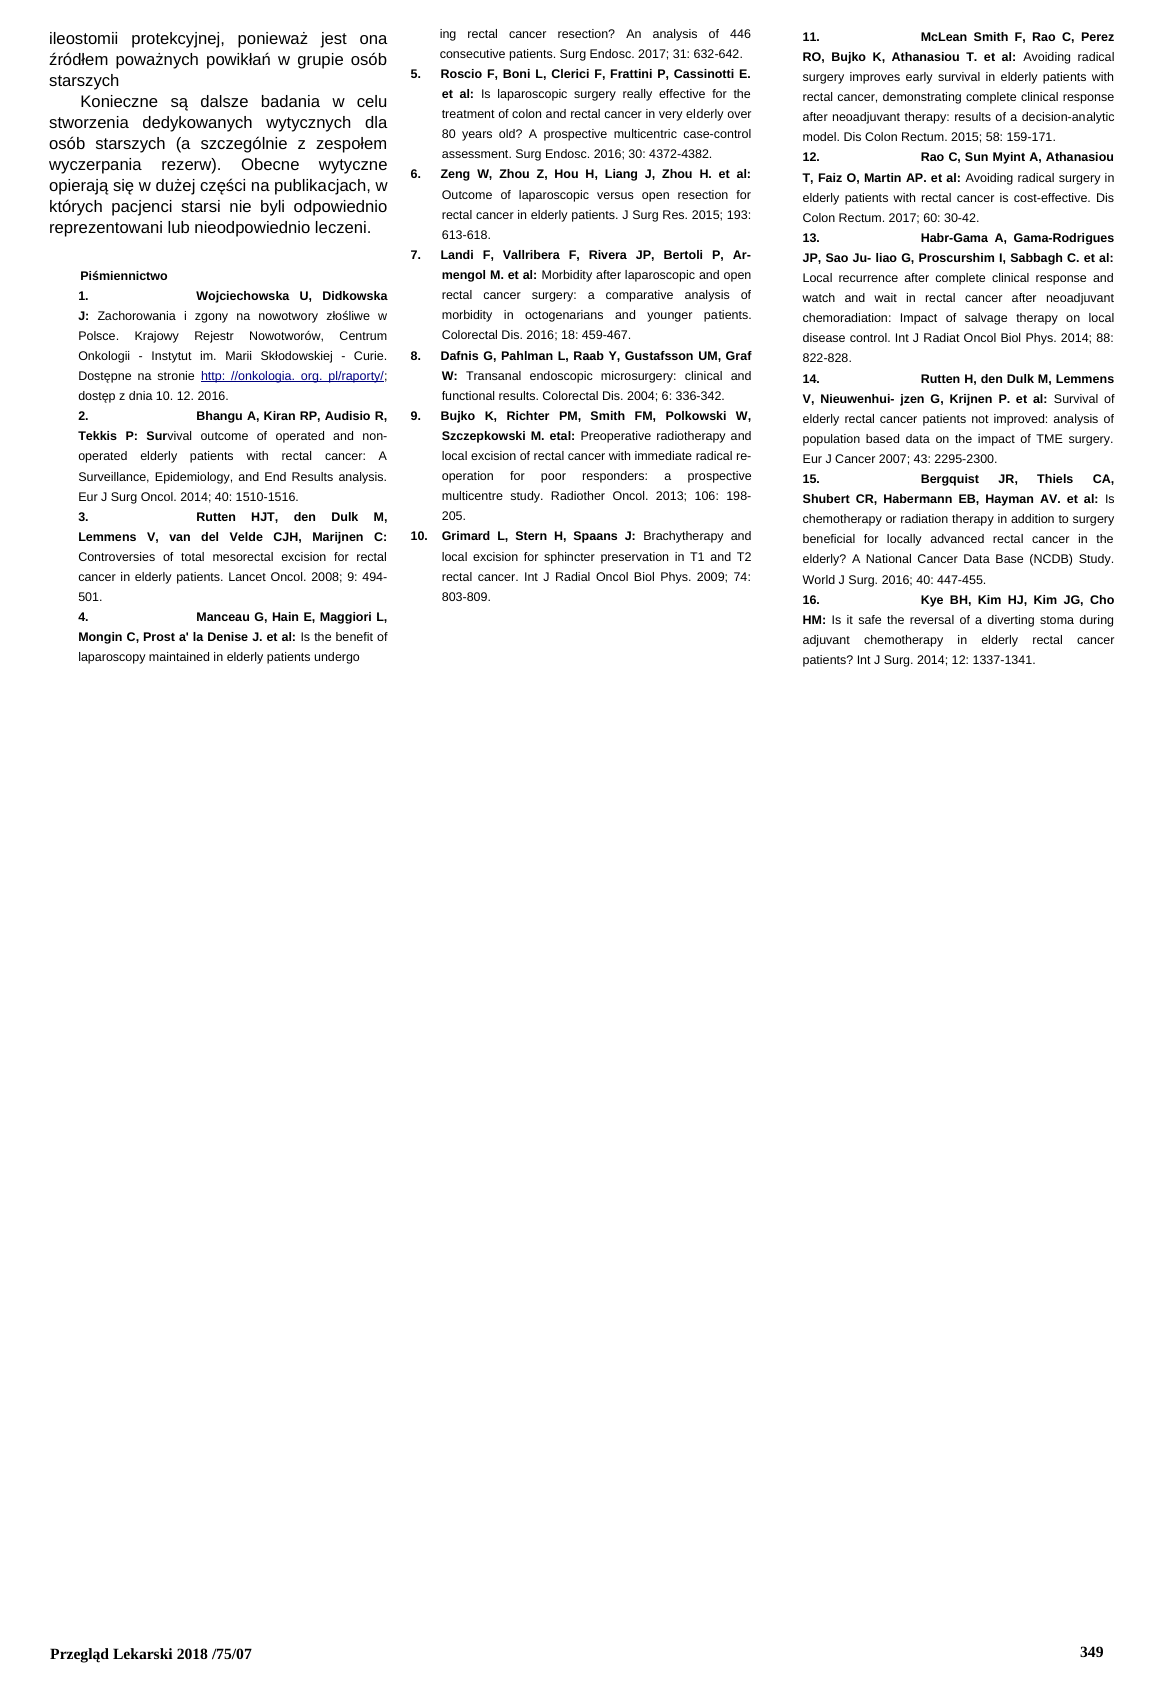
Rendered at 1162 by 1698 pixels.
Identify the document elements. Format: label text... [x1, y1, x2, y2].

list Rutten H, den Dulk M, Lemmens V, Nieuwenhui- jzen G, Krijnen P. et al: Survival of elderly rectal cancer patients not improved: analysis of popula­tion based data on the impact of TME surgery. Eur J Cancer 2007; 43: 2295-2300. [802, 371, 1114, 466]
text Konieczne są dalsze badania w celu stworzenia dedykowanych wytycznych dla osób starszych (a szczególnie z zespołem wyczerpania rezerw). Obecne wytyczne opierają się w dużej części na publika­cjach, w których pacjenci starsi nie byli odpowiednio reprezentowani lub nieodpo­wiednio leczeni. [49, 92, 387, 237]
list Habr-Gama A, Gama-Rodrigues JP, Sao Ju- liao G, Proscurshim I, Sabbagh C. et al: Local recurrence after complete clinical response and watch and wait in rectal cancer after neoadjuvant chemoradiation: Impact of salvage therapy on local disease control. Int J Radiat Oncol Biol Phys. 2014; 88: 822-828. [802, 231, 1114, 366]
list Bhangu A, Kiran RP, Audisio R, Tekkis P: Sur­vival outcome of operated and non-operated el­derly patients with rectal cancer: A Surveillance, Epidemiology, and End Results analysis. Eur J Surg Oncol. 2014; 40: 1510-1516. [78, 409, 387, 504]
text ing rectal cancer resection? An analysis of 446 consecutive patients. Surg Endosc. 2017; 31: 632-642. [439, 26, 751, 61]
list Rutten HJT, den Dulk M, Lemmens V, van del Velde CJH, Marijnen C: Controversies of total mesorectal excision for rectal cancer in elderly pa­tients. Lancet Oncol. 2008; 9: 494-501. [78, 509, 387, 604]
list Zeng W, Zhou Z, Hou H, Liang J, Zhou H. et al: Outcome of laparoscopic versus open resection for rectal cancer in elderly patients. J Surg Res. 2015; 193: 613-618. [410, 167, 751, 242]
text 349 [1080, 1643, 1110, 1661]
list Kye BH, Kim HJ, Kim JG, Cho HM: Is it safe the reversal of a diverting stoma during adjuvant che­motherapy in elderly rectal cancer patients? Int J Surg. 2014; 12: 1337-1341. [802, 592, 1114, 667]
list Dafnis G, Pahlman L, Raab Y, Gustafsson UM, Graf W: Transanal endoscopic microsurgery: clini­cal and functional results. Colorectal Dis. 2004; 6: 336-342. [410, 348, 751, 403]
list McLean Smith F, Rao C, Perez RO, Bujko K, Athanasiou T. et al: Avoiding radical surgery im­proves early survival in elderly patients with rectal cancer, demonstrating complete clinical response after neoadjuvant therapy: results of a decision-an­alytic model. Dis Colon Rectum. 2015; 58: 159-171. [802, 29, 1114, 144]
list Grimard L, Stern H, Spaans J: Brachytherapy and local excision for sphincter preservation in T1 and T2 rectal cancer. Int J Radial Oncol Biol Phys. 2009; 74: 803-809. [410, 529, 751, 604]
list Wojciechowska U, Didkowska J: Zachorowania i zgony na nowotwory złośliwe w Polsce. Krajowy Rejestr Nowotworów, Centrum Onkologii - Instytut im. Marii Skłodowskiej - Curie. Dostępne na stro­nie http: //onkologia. org. pl/raporty/; dostęp z dnia 10. 12. 2016. [78, 288, 387, 403]
list Manceau G, Hain E, Maggiori L, Mongin C, Prost a' la Denise J. et al: Is the benefit of lapa­roscopy maintained in elderly patients undergo­ [78, 610, 387, 664]
list Rao C, Sun Myint A, Athanasiou T, Faiz O, Mar­tin AP. et al: Avoiding radical surgery in elderly pa­tients with rectal cancer is cost-effective. Dis Colon Rectum. 2017; 60: 30-42. [802, 150, 1114, 225]
list Bergquist JR, Thiels CA, Shubert CR, Haber­mann EB, Hayman AV. et al: Is chemotherapy or radiation therapy in addition to surgery beneficial for locally advanced rectal cancer in the elderly? A National Cancer Data Base (NCDB) Study. World J Surg. 2016; 40: 447-455. [802, 472, 1114, 587]
text Przegląd Lekarski 2018 /75/07 [50, 1644, 282, 1662]
list Roscio F, Boni L, Clerici F, Frattini P, Cassinotti E. et al: Is laparoscopic surgery really effective for the treatment of colon and rectal cancer in very el­derly over 80 years old? A prospective multicentric case-control assessment. Surg Endosc. 2016; 30: 4372-4382. [410, 67, 751, 161]
text ileostomii protekcyjnej, ponieważ jest ona źródłem poważnych powikłań w grupie osób starszych [49, 28, 387, 90]
list Bujko K, Richter PM, Smith FM, Polkowski W, Szczepkowski M. etal: Preoperative radiotherapy and local excision of rectal cancer with immediate radical re-operation for poor responders: a pro­spective multicentre study. Radiother Oncol. 2013; 106: 198-205. [410, 408, 751, 523]
list Landi F, Vallribera F, Rivera JP, Bertoli P, Ar- mengol M. et al: Morbidity after laparoscopic and open rectal cancer surgery: a comparative analysis of morbidity in octogenarians and younger pa­tients. Colorectal Dis. 2016; 18: 459-467. [410, 248, 751, 342]
text Piśmiennictwo [49, 268, 387, 282]
